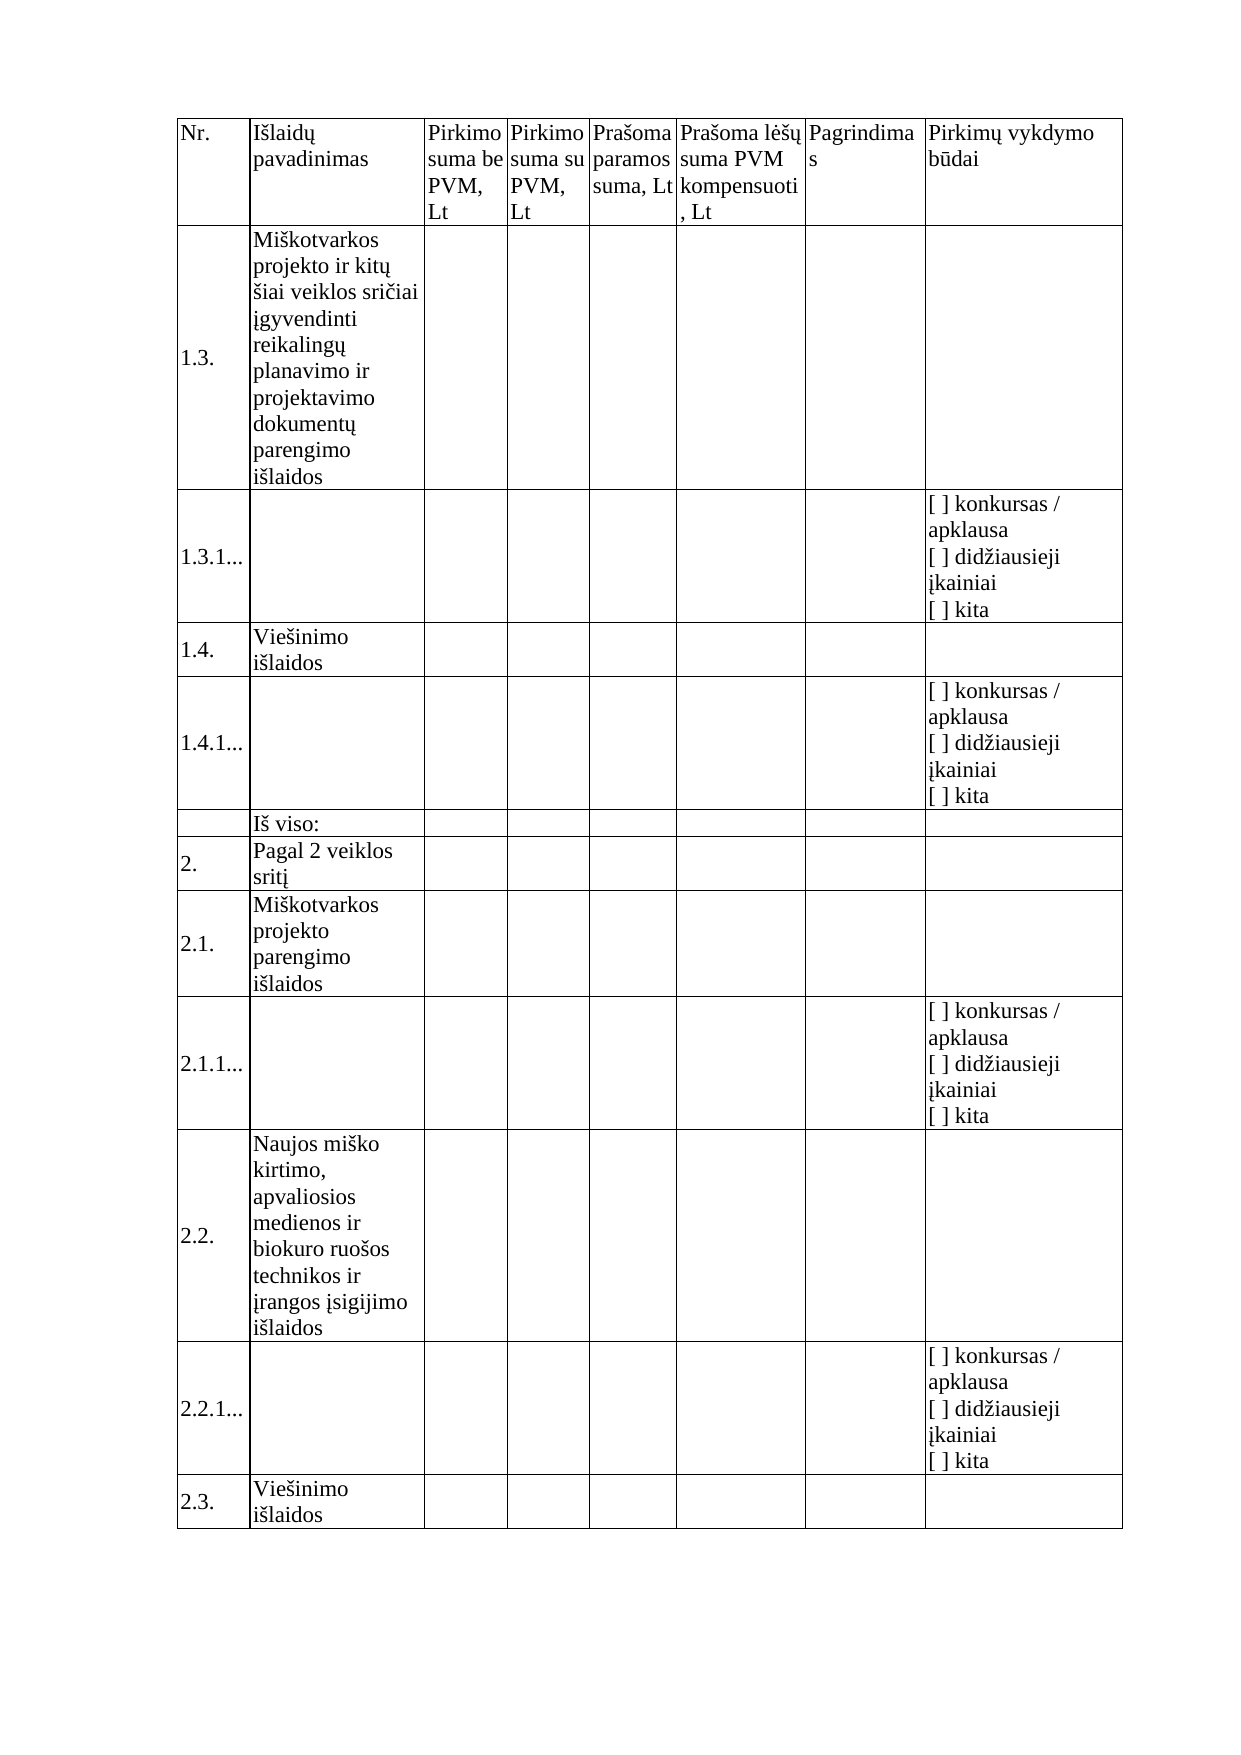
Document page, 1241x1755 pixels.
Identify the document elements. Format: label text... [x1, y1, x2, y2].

table_cell [425, 1342, 507, 1474]
table_cell 1.3. [178, 226, 249, 489]
table_cell [ ][] konkursas / apklausa [ ][] didžiausieji įkainiai [ ][] kita [926, 490, 1122, 622]
table_cell [508, 810, 589, 836]
table_cell [677, 490, 805, 622]
table_cell [425, 677, 507, 808]
table_cell [251, 997, 424, 1129]
table_cell [425, 997, 507, 1129]
table_cell [425, 891, 507, 996]
table_cell [590, 810, 676, 836]
table_cell [425, 1475, 507, 1527]
table_cell [926, 837, 1122, 890]
table_cell 2.2.1... [178, 1342, 249, 1474]
table_cell [178, 810, 249, 836]
table_cell [508, 226, 589, 489]
table_cell 2. [178, 837, 249, 890]
table_cell [251, 1342, 424, 1474]
table_cell [508, 1342, 589, 1474]
table_cell [806, 226, 925, 489]
table_cell [508, 677, 589, 808]
table_cell [806, 810, 925, 836]
table_cell Pagal 2 veiklos sritį [251, 837, 424, 890]
table_cell [926, 810, 1122, 836]
table_cell 2.1.1... [178, 997, 249, 1129]
table_header Pirkimų vykdymo būdai [926, 119, 1122, 224]
table_header Išlaidų pavadinimas [251, 119, 424, 224]
table_cell Iš viso: [251, 810, 424, 836]
table_header Pirkimo suma be PVM, Lt [425, 119, 507, 224]
table_cell [425, 837, 507, 890]
table_cell [590, 226, 676, 489]
table_cell [508, 1130, 589, 1341]
table_cell [251, 490, 424, 622]
table_cell [806, 623, 925, 676]
table_cell [590, 1342, 676, 1474]
table_cell [677, 623, 805, 676]
table_cell [677, 226, 805, 489]
table_cell [590, 1475, 676, 1527]
table_cell 2.2. [178, 1130, 249, 1341]
table_cell [806, 891, 925, 996]
table_cell [677, 891, 805, 996]
table_header Prašoma lėšų suma PVM kompensuoti, Lt [677, 119, 805, 224]
table_cell [677, 997, 805, 1129]
table_cell [590, 1130, 676, 1341]
table_cell [806, 490, 925, 622]
table_cell [425, 490, 507, 622]
table_cell [926, 1130, 1122, 1341]
table_cell [677, 810, 805, 836]
table_header Pagrindimas [806, 119, 925, 224]
table_cell [806, 1130, 925, 1341]
table_cell [677, 837, 805, 890]
table_cell 1.3.1... [178, 490, 249, 622]
table_cell [508, 490, 589, 622]
table_cell Viešinimo išlaidos [251, 1475, 424, 1527]
table_cell [590, 837, 676, 890]
table_header Nr. [178, 119, 249, 224]
table_cell [508, 1475, 589, 1527]
table_cell [508, 997, 589, 1129]
table_cell Viešinimo išlaidos [251, 623, 424, 676]
table_cell [425, 623, 507, 676]
table_cell [ ][] konkursas / apklausa [ ][] didžiausieji įkainiai [ ][] kita [926, 677, 1122, 808]
table_header Pirkimo suma su PVM, Lt [508, 119, 589, 224]
table_cell [590, 623, 676, 676]
table_cell [ ][] konkursas / apklausa [ ][] didžiausieji įkainiai [ ][] kita [926, 1342, 1122, 1474]
table_cell [806, 677, 925, 808]
table_cell [677, 1475, 805, 1527]
table_cell [677, 1130, 805, 1341]
table_cell 1.4. [178, 623, 249, 676]
table_cell [425, 1130, 507, 1341]
table_cell 2.1. [178, 891, 249, 996]
table_cell [926, 1475, 1122, 1527]
table_cell [590, 997, 676, 1129]
table_cell [425, 226, 507, 489]
table_cell [806, 997, 925, 1129]
table_cell 2.3. [178, 1475, 249, 1527]
table_cell [677, 1342, 805, 1474]
table_cell 1.4.1... [178, 677, 249, 808]
table_cell [926, 891, 1122, 996]
table_cell [508, 623, 589, 676]
table_cell [425, 810, 507, 836]
table_cell [508, 891, 589, 996]
table_cell [806, 837, 925, 890]
table_cell [806, 1342, 925, 1474]
table_cell [508, 837, 589, 890]
table_cell [ ][] konkursas / apklausa [ ][] didžiausieji įkainiai [ ][] kita [926, 997, 1122, 1129]
table_cell [590, 490, 676, 622]
table_header Prašoma paramos suma, Lt [590, 119, 676, 224]
table_cell Miškotvarkos projekto parengimo išlaidos [251, 891, 424, 996]
table_cell [806, 1475, 925, 1527]
table_cell [590, 891, 676, 996]
table_cell Miškotvarkos projekto ir kitų šiai veiklos sričiai įgyvendinti reikalingų planavimo ir projektavimo dokumentų parengimo išlaidos [251, 226, 424, 489]
table_cell [251, 677, 424, 808]
table_cell [677, 677, 805, 808]
table_cell [926, 623, 1122, 676]
table_cell Naujos miško kirtimo, apvaliosios medienos ir biokuro ruošos technikos ir įrangos įsigijimo išlaidos [251, 1130, 424, 1341]
table_cell [926, 226, 1122, 489]
table_cell [590, 677, 676, 808]
